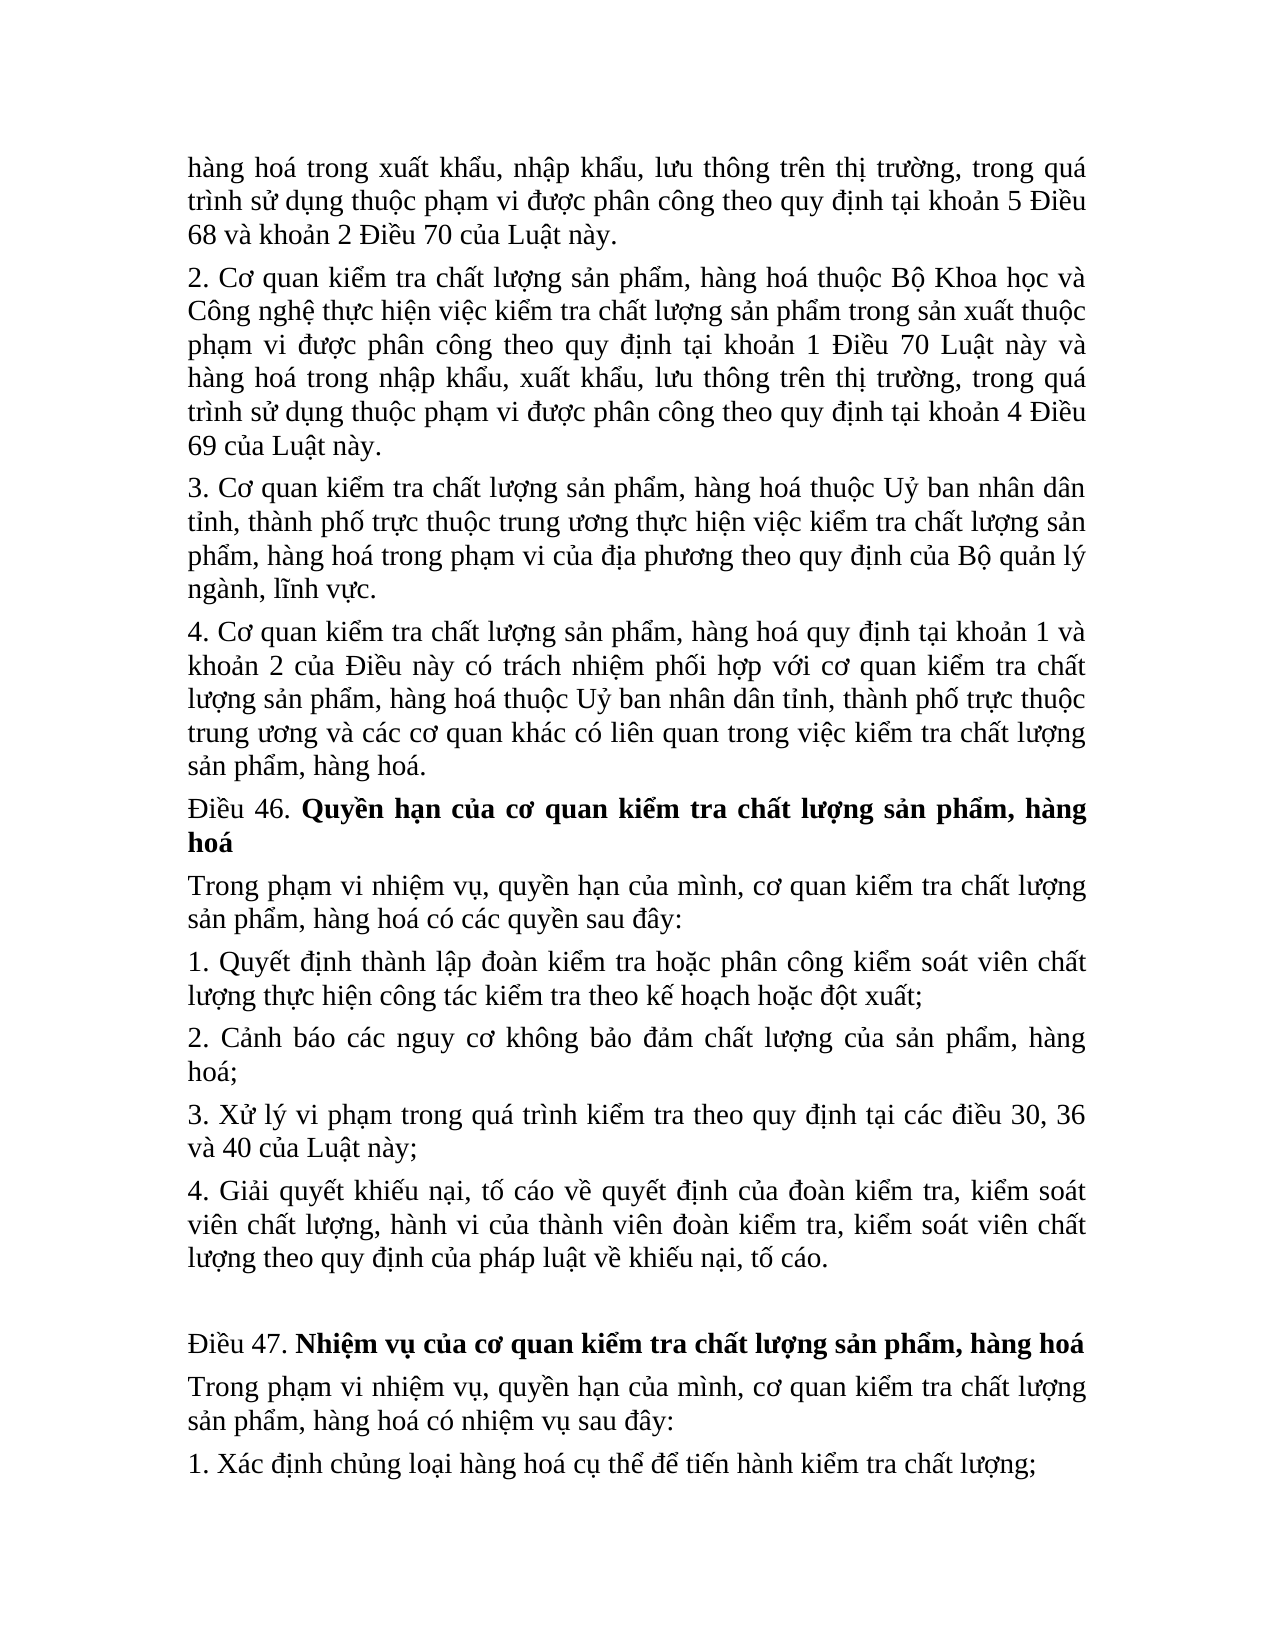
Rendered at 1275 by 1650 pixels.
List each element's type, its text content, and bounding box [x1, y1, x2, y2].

text 2. Cơ quan kiểm tra chất lượng sản phẩm, hàng hoá thuộc Bộ Khoa học và Công nghệ thực hiện việc kiểm tra chất lượng sản phẩm trong sản xuất thuộc phạm vi được phân công theo quy định tại khoản 1 Điều 70 Luật này và hàng hoá trong nhập khẩu, xuất khẩu, lưu thông trên thị trường, trong quá trình sử dụng thuộc phạm vi được phân công theo quy định tại khoản 4 Điều 69 của Luật này. [187, 260, 1087, 461]
text hàng hoá trong xuất khẩu, nhập khẩu, lưu thông trên thị trường, trong quá trình sử dụng thuộc phạm vi được phân công theo quy định tại khoản 5 Điều 68 và khoản 2 Điều 70 của Luật này. [187, 150, 1087, 251]
text 4. Cơ quan kiểm tra chất lượng sản phẩm, hàng hoá quy định tại khoản 1 và khoản 2 của Điều này có trách nhiệm phối hợp với cơ quan kiểm tra chất lượng sản phẩm, hàng hoá thuộc Uỷ ban nhân dân tỉnh, thành phố trực thuộc trung ương và các cơ quan khác có liên quan trong việc kiểm tra chất lượng sản phẩm, hàng hoá. [187, 614, 1087, 782]
text 2. Cảnh báo các nguy cơ không bảo đảm chất lượng của sản phẩm, hàng hoá; [187, 1021, 1087, 1088]
text Điều 46. Quyền hạn của cơ quan kiểm tra chất lượng sản phẩm, hàng hoá [187, 791, 1087, 858]
text 1. Xác định chủng loại hàng hoá cụ thể để tiến hành kiểm tra chất lượng; [187, 1446, 1087, 1479]
text 3. Cơ quan kiểm tra chất lượng sản phẩm, hàng hoá thuộc Uỷ ban nhân dân tỉnh, thành phố trực thuộc trung ương thực hiện việc kiểm tra chất lượng sản phẩm, hàng hoá trong phạm vi của địa phương theo quy định của Bộ quản lý ngành, lĩnh vực. [187, 471, 1087, 605]
text Trong phạm vi nhiệm vụ, quyền hạn của mình, cơ quan kiểm tra chất lượng sản phẩm, hàng hoá có các quyền sau đây: [187, 868, 1087, 935]
text Điều 47. Nhiệm vụ của cơ quan kiểm tra chất lượng sản phẩm, hàng hoá [187, 1326, 1087, 1360]
text 4. Giải quyết khiếu nại, tố cáo về quyết định của đoàn kiểm tra, kiểm soát viên chất lượng, hành vi của thành viên đoàn kiểm tra, kiểm soát viên chất lượng theo quy định của pháp luật về khiếu nại, tố cáo. [187, 1173, 1087, 1274]
text 3. Xử lý vi phạm trong quá trình kiểm tra theo quy định tại các điều 30, 36 và 40 của Luật này; [187, 1097, 1087, 1164]
text Trong phạm vi nhiệm vụ, quyền hạn của mình, cơ quan kiểm tra chất lượng sản phẩm, hàng hoá có nhiệm vụ sau đây: [187, 1369, 1087, 1436]
text 1. Quyết định thành lập đoàn kiểm tra hoặc phân công kiểm soát viên chất lượng thực hiện công tác kiểm tra theo kế hoạch hoặc đột xuất; [187, 944, 1087, 1011]
